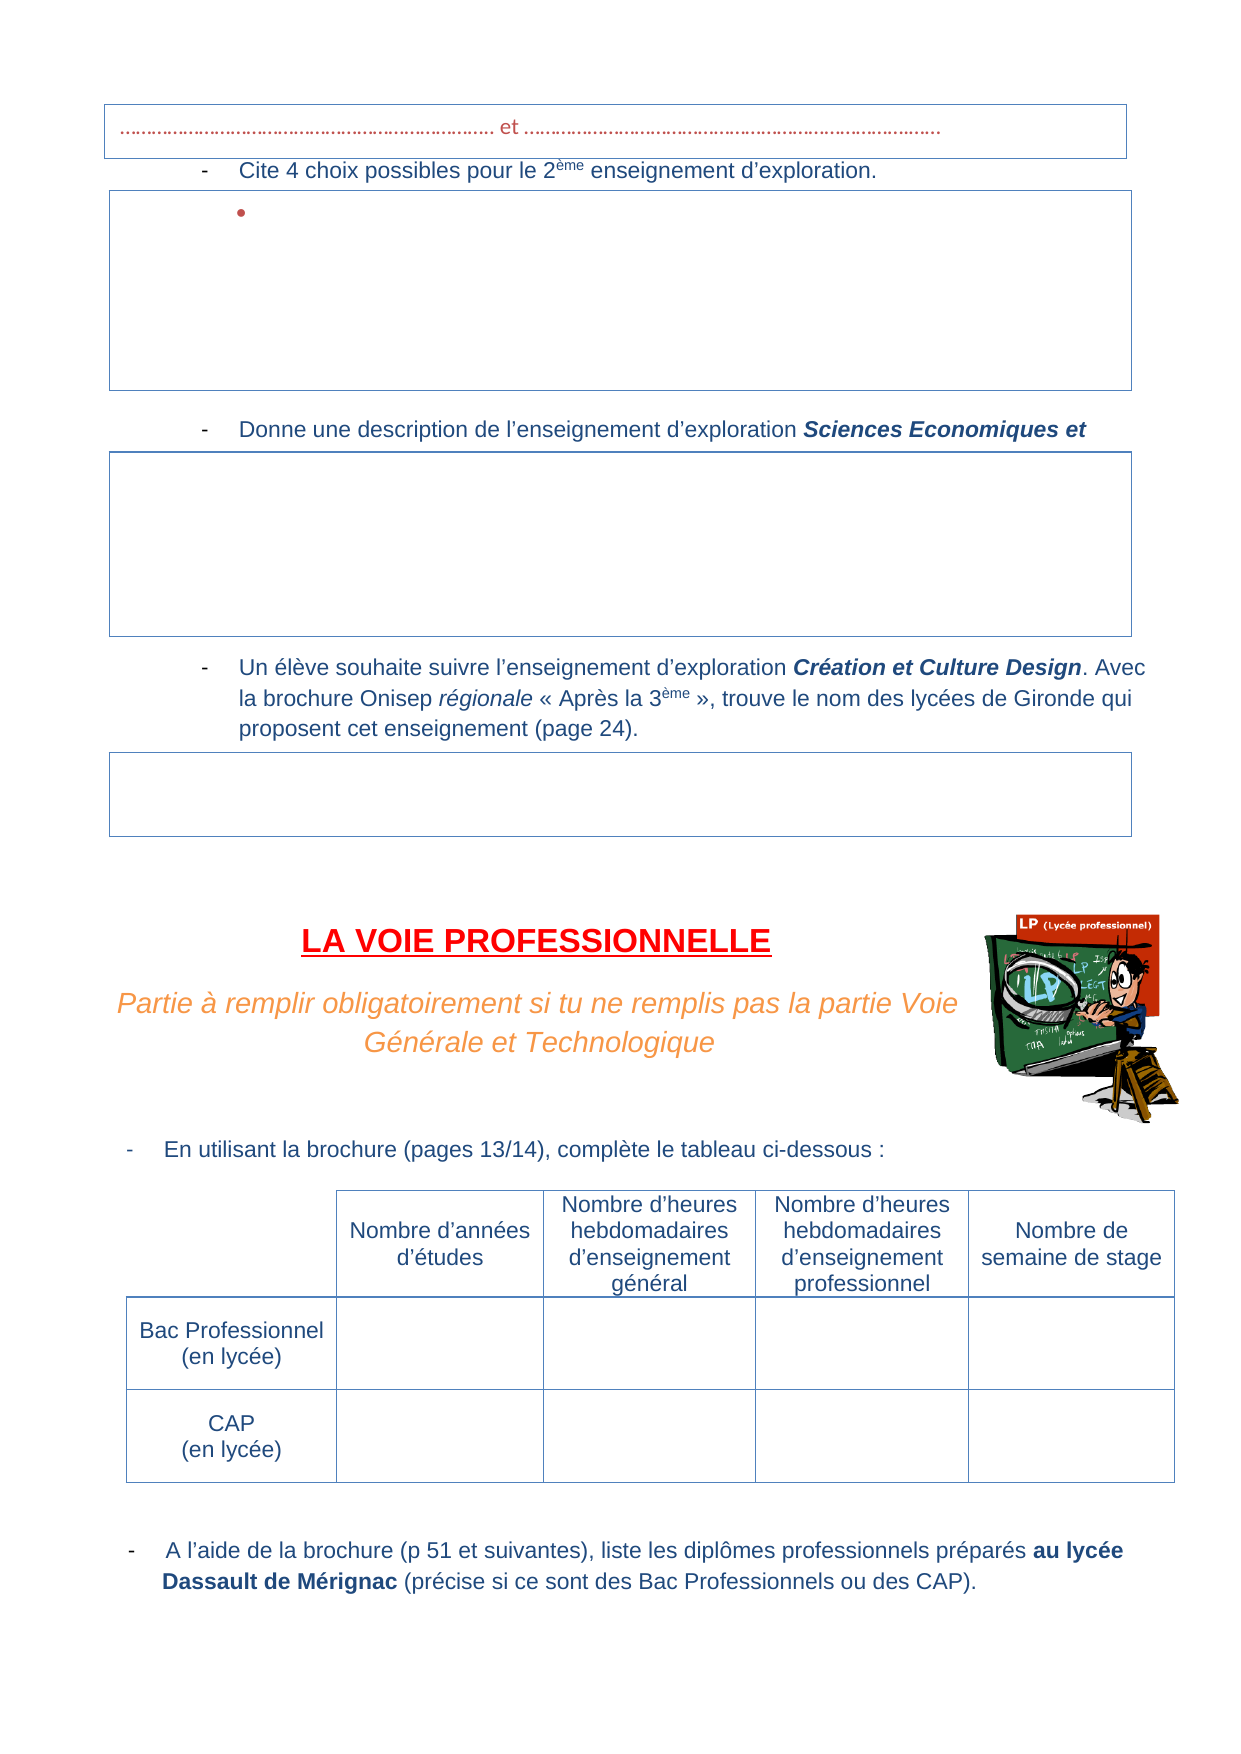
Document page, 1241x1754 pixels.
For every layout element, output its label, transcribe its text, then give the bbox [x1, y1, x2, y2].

table_header Nombre d’heures hebdomadaires d’enseignement professionnel [756, 1138, 968, 1243]
table_cell [756, 1337, 968, 1429]
table_cell [969, 1337, 1174, 1429]
table_cell [969, 1244, 1174, 1336]
list …………………………………………………………….. et ……………………………………………………………….…… [120, 112, 1111, 140]
table_cell [337, 1337, 543, 1429]
table_cell Bac Professionnel (en lycée) [127, 1244, 336, 1336]
table_cell [544, 1244, 755, 1336]
list En utilisant la brochure (pages 13/14), complète le tableau ci-dessous : [126, 1082, 1152, 1111]
table_cell CAP (en lycée) [127, 1337, 336, 1429]
table_header Nombre de semaine de stage [969, 1138, 1174, 1243]
text Partie à remplir obligatoirement si tu ne remplis pas la partie Voie Générale et Technologique [89, 933, 996, 1006]
table_header Nombre d’années d’études [337, 1138, 543, 1243]
list Un élève souhaite suivre l’enseignement d’exploration Création et Culture Design. Avec la brochure Onisep régionale « Après la 3ème », trouve le nom des lycées de Gironde qui proposent cet enseignement (page 24). [201, 600, 1152, 689]
text LA VOIE PROFESSIONNELLE [89, 868, 1016, 907]
list Donne une description de l’enseignement d’exploration Sciences Economiques et Sociales. [201, 363, 1152, 421]
table_cell [756, 1244, 968, 1336]
list A l’aide de la brochure (p 51 et suivantes), liste les diplômes professionnels préparés au lycée Dassault de Mérignac (précise si ce sont des Bac Professionnels ou des CAP). [124, 1483, 1152, 1541]
table_header Nombre d’heures hebdomadaires d’enseignement général [544, 1138, 755, 1243]
table_header [126, 1137, 336, 1243]
table_cell [544, 1337, 755, 1429]
picture [984, 861, 1179, 1071]
table_cell [337, 1244, 543, 1336]
